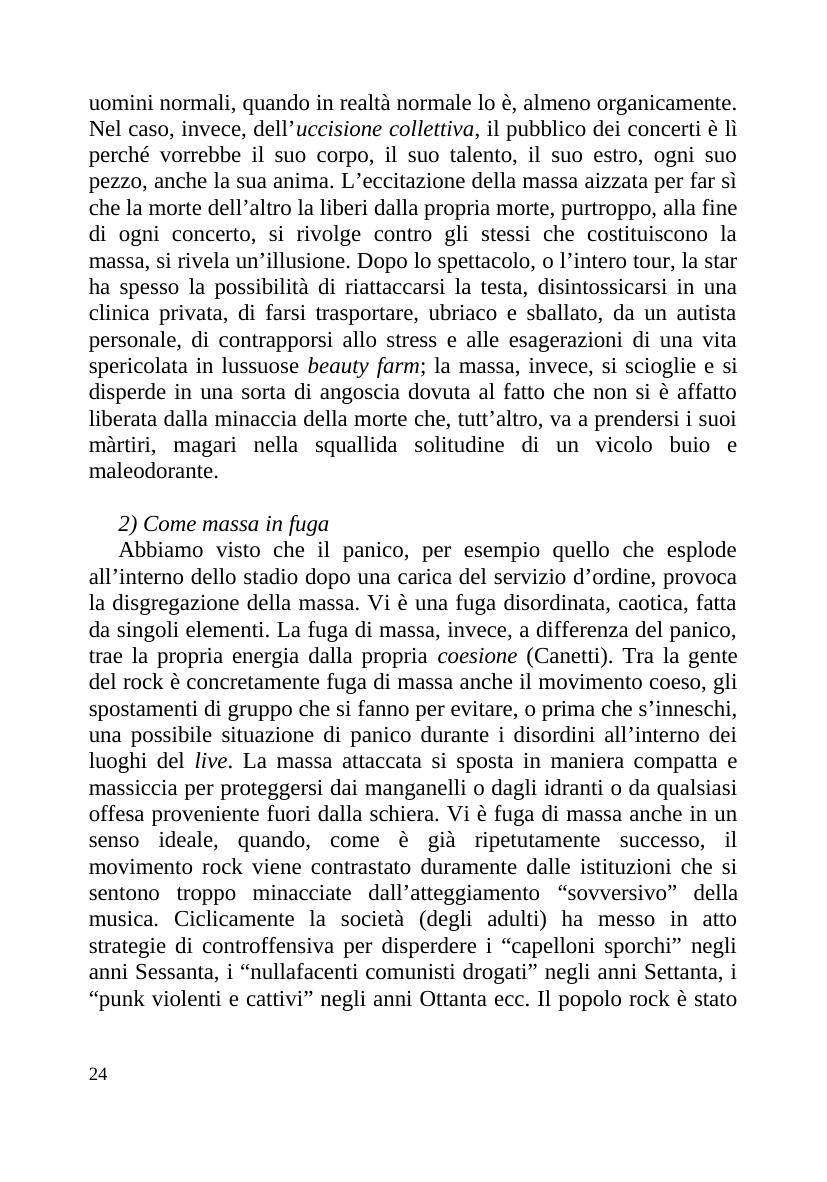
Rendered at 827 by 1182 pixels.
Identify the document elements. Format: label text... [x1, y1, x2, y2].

text uomini normali, quando in realtà normale lo è, almeno organicamente. Nel caso, invece, dell’uccisione collettiva, il pubblico dei concerti è lì perché vorrebbe il suo corpo, il suo talento, il suo estro, ogni suo pezzo, anche la sua anima. L’eccitazione della massa aizzata per far sì che la morte dell’altro la liberi dalla propria morte, purtroppo, alla fine di ogni concerto, si rivolge contro gli stessi che costituiscono la massa, si rivela un’illusione. Dopo lo spettacolo, o l’intero tour, la star ha spesso la possibilità di riattaccarsi la testa, disintossicarsi in una clinica privata, di farsi trasportare, ubriaco e sballato, da un autista personale, di contrapporsi allo stress e alle esagerazioni di una vita spericolata in lussuose beauty farm; la massa, invece, si scioglie e si disperde in una sorta di angoscia dovuta al fatto che non si è affatto liberata dalla minaccia della morte che, tutt’altro, va a prendersi i suoi màrtiri, magari nella squallida solitudine di un vicolo buio e maleodorante. [88, 88, 738, 484]
text 2) Come massa in fuga [88, 510, 738, 537]
text Abbiamo visto che il panico, per esempio quello che esplode all’interno dello stadio dopo una carica del servizio d’ordine, provoca la disgregazione della massa. Vi è una fuga disordinata, caotica, fatta da singoli elementi. La fuga di massa, invece, a differenza del panico, trae la propria energia dalla propria coesione (Canetti). Tra la gente del rock è concretamente fuga di massa anche il movimento coeso, gli spostamenti di gruppo che si fanno per evitare, o prima che s’inneschi, una possibile situazione di panico durante i disordini all’interno dei luoghi del live. La massa attaccata si sposta in maniera compatta e massiccia per proteggersi dai manganelli o dagli idranti o da qualsiasi offesa proveniente fuori dalla schiera. Vi è fuga di massa anche in un senso ideale, quando, come è già ripetutamente successo, il movimento rock viene contrastato duramente dalle istituzioni che si sentono troppo minacciate dall’atteggiamento “sovversivo” della musica. Ciclicamente la società (degli adulti) ha messo in atto strategie di controffensiva per disperdere i “capelloni sporchi” negli anni Sessanta, i “nullafacenti comunisti drogati” negli anni Settanta, i “punk violenti e cattivi” negli anni Ottanta ecc. Il popolo rock è stato [88, 537, 738, 1011]
